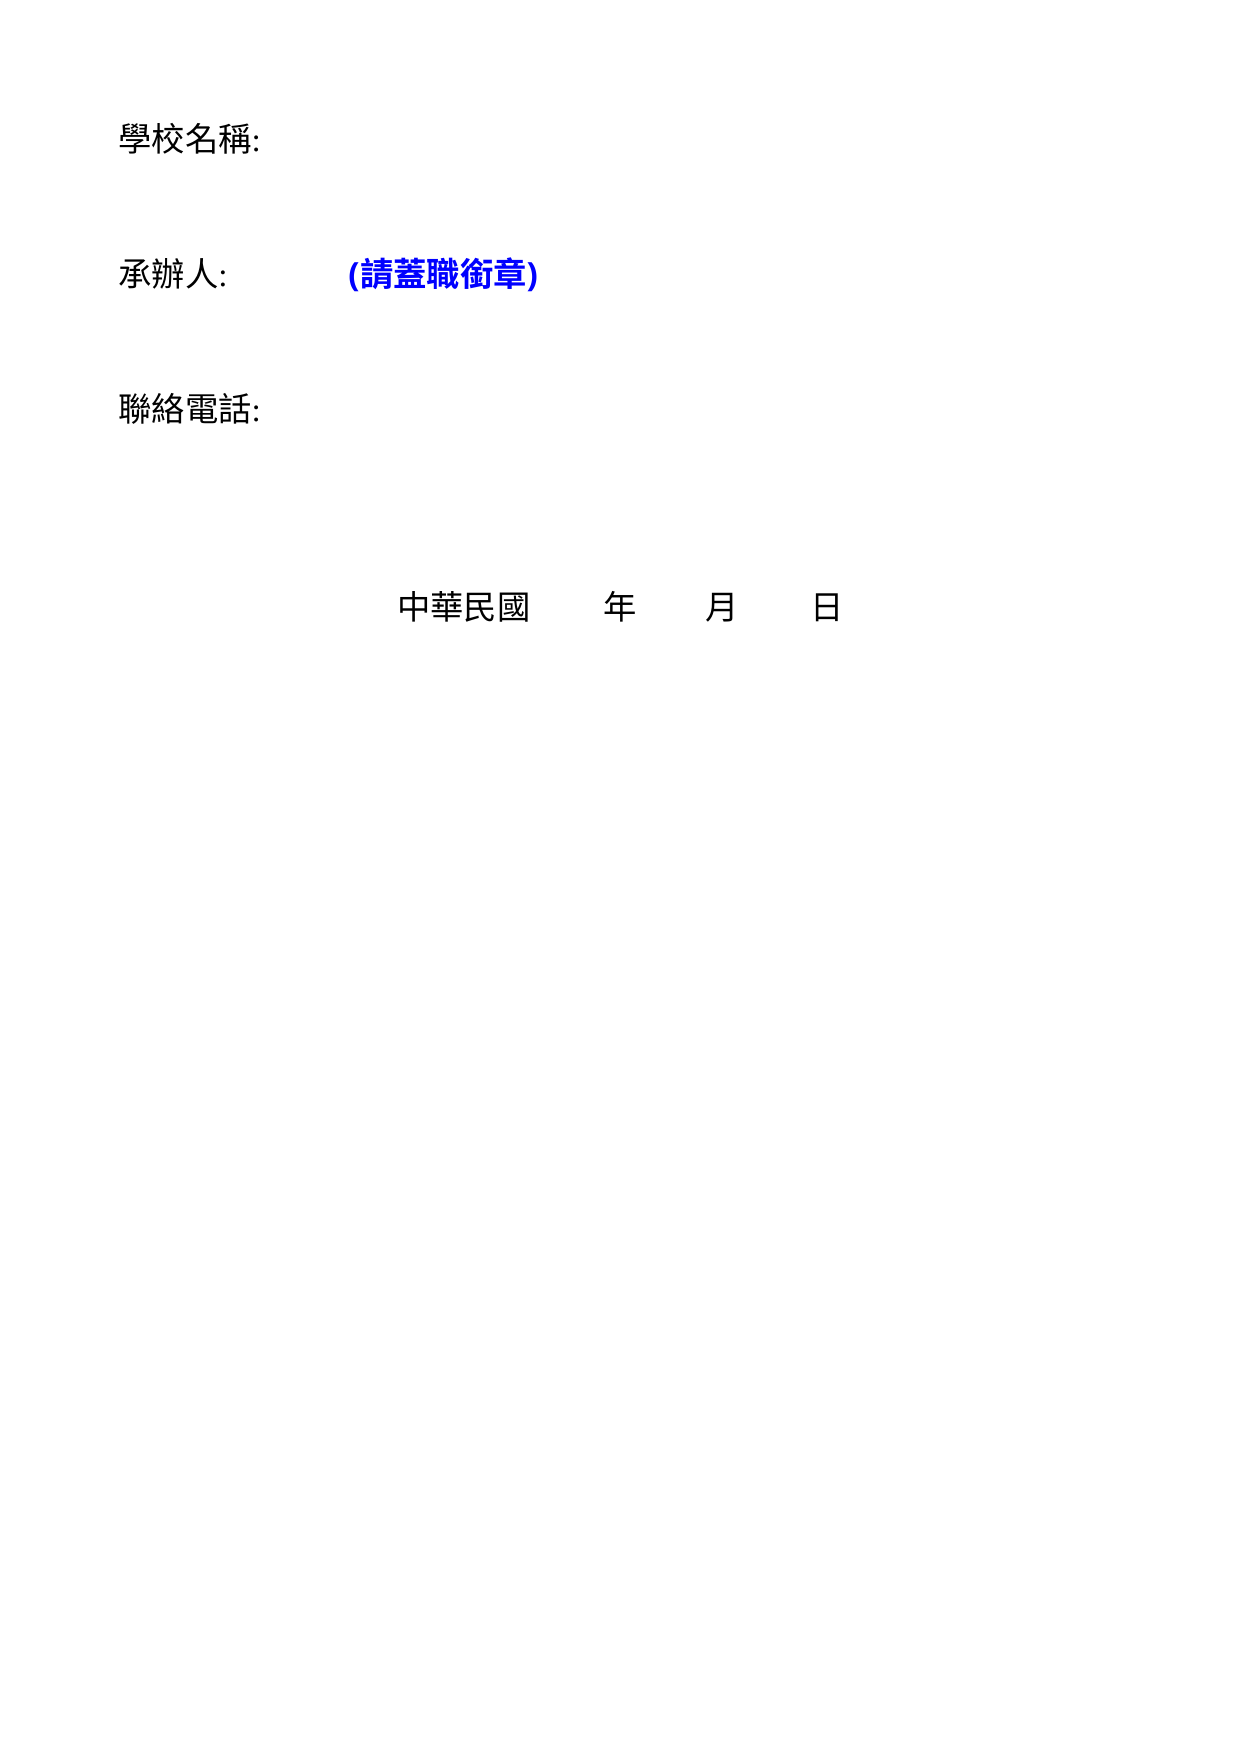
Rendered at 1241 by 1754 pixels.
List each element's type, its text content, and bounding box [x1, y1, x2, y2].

text 承辦人: (請蓋職銜章) [118, 231, 1122, 293]
text 中華民國 年 月 日 [118, 563, 1122, 625]
text 學校名稱: [118, 96, 1122, 158]
text 聯絡電話: [118, 366, 1122, 428]
